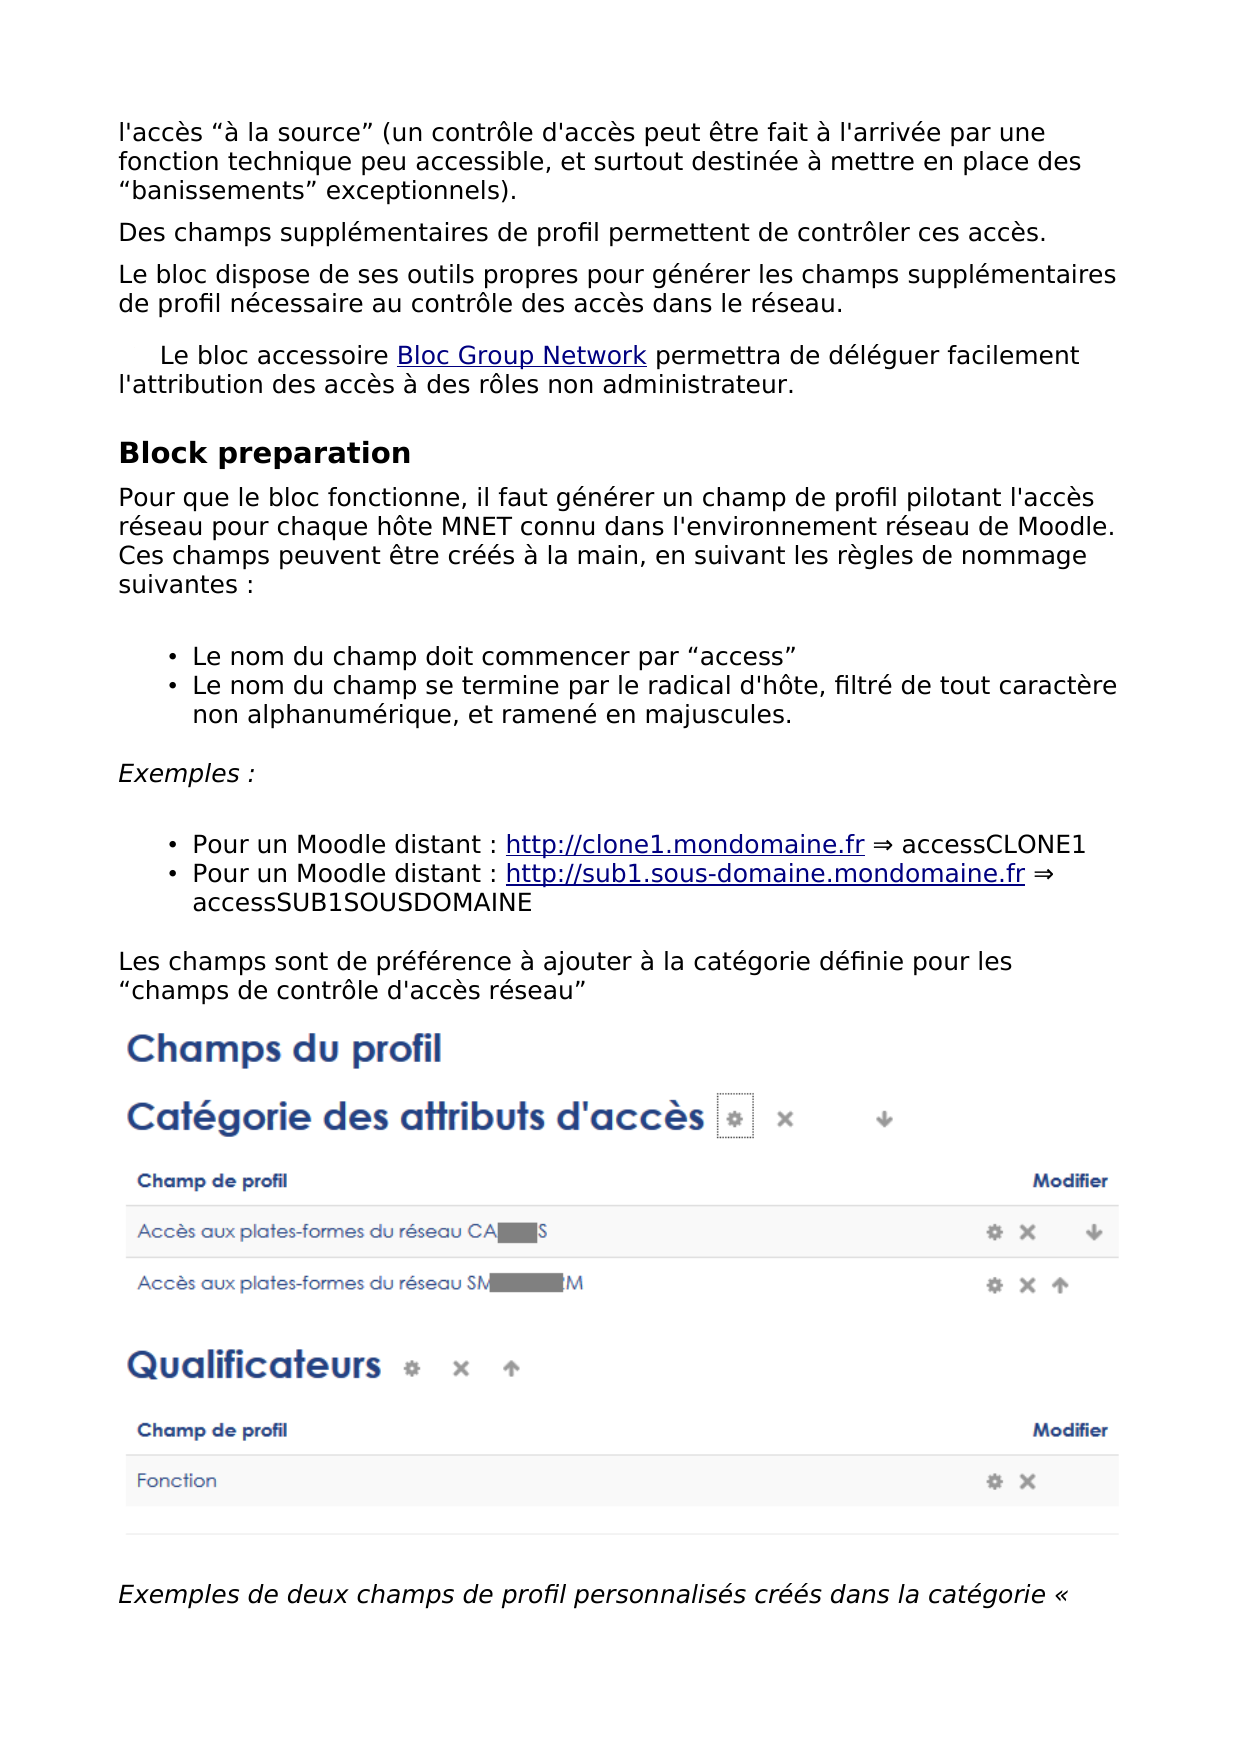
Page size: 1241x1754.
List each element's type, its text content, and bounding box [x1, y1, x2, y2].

text Les champs sont de préférence à ajouter à la catégorie définie pour les “champs de contrôle d'accès réseau” [118, 947, 1122, 1005]
list Pour un Moodle distant : http://sub1.sous-domaine.mondomaine.fr ⇒ accessSUB1SOUSDOMAINE [177, 859, 1122, 917]
text Le bloc accessoire Bloc Group Network permettra de déléguer facilement l'attribution des accès à des rôles non administrateur. [118, 331, 1122, 399]
list Le nom du champ doit commencer par “access” [177, 642, 1122, 671]
text Exemples de deux champs de profil personnalisés créés dans la catégorie « [118, 1580, 1122, 1609]
text Le bloc dispose de ses outils propres pour générer les champs supplémentaires de profil nécessaire au contrôle des accès dans le réseau. [118, 260, 1122, 318]
text l'accès “à la source” (un contrôle d'accès peut être fait à l'arrivée par une fonction technique peu accessible, et surtout destinée à mettre en place des “banissements” exceptionnels). [118, 118, 1122, 206]
text Pour que le bloc fonctionne, il faut générer un champ de profil pilotant l'accès réseau pour chaque hôte MNET connu dans l'environnement réseau de Moodle. Ces champs peuvent être créés à la main, en suivant les règles de nommage suivantes : [118, 483, 1122, 600]
list Le nom du champ se termine par le radical d'hôte, filtré de tout caractère non alphanumérique, et ramené en majuscules. [177, 671, 1122, 729]
subtitle Block preparation [118, 437, 1122, 471]
picture [118, 1017, 1123, 1539]
text Exemples : [118, 759, 1122, 788]
list Pour un Moodle distant : http://clone1.mondomaine.fr ⇒ accessCLONE1 [177, 830, 1122, 859]
text Des champs supplémentaires de profil permettent de contrôler ces accès. [118, 218, 1122, 247]
